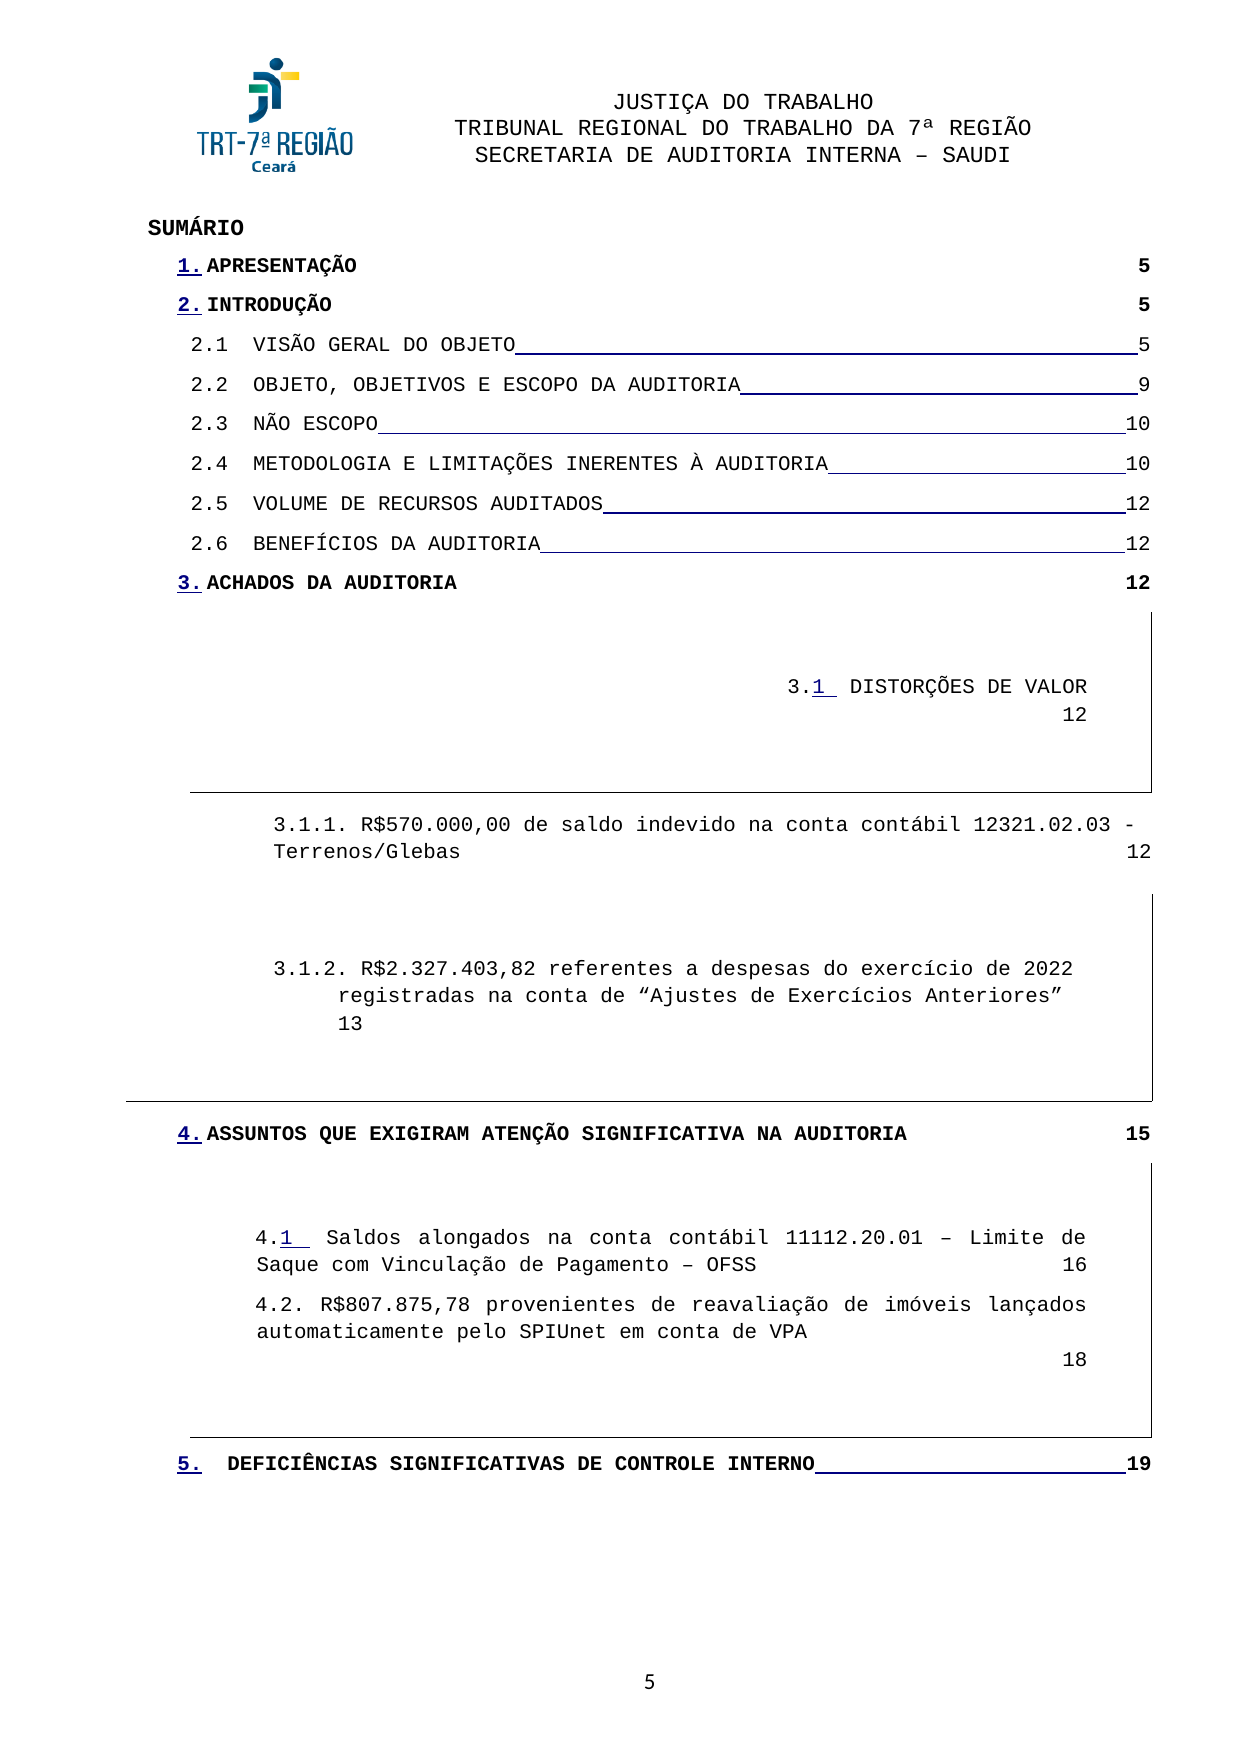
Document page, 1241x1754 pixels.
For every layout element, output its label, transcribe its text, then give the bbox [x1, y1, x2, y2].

text 2.5 VOLUME DE RECURSOS AUDITADOS 12 [190, 493, 1152, 516]
text 3. ACHADOS DA AUDITORIA 12 [177, 572, 1152, 596]
text 4.1 Saldos alongados na conta contábil 11112.20.01 – Limite de Saque com Vinculação de Pagamento – OFSS 16 [190, 1163, 1151, 1229]
text 4. ASSUNTOS QUE EXIGIRAM ATENÇÃO SIGNIFICATIVA NA AUDITORIA 15 [177, 1123, 1152, 1147]
text 3.1.1. R$570.000,00 de saldo indevido na conta contábil 12321.02.03 - Terrenos/Glebas 12 [126, 814, 1152, 865]
text SUMÁRIO [148, 216, 1152, 242]
text 2.1 VISÃO GERAL DO OBJETO 5 [190, 334, 1152, 358]
text 5. DEFICIÊNCIAS SIGNIFICATIVAS DE CONTROLE INTERNO 19 [177, 1453, 1153, 1476]
text 2.4 METODOLOGIA E LIMITAÇÕES INERENTES À AUDITORIA 10 [190, 453, 1152, 477]
text 2. INTRODUÇÃO 5 [177, 294, 1152, 318]
text 3.1 DISTORÇÕES DE VALOR 12 [190, 612, 1151, 792]
text 2.3 NÃO ESCOPO 10 [190, 413, 1152, 437]
text 2.2 OBJETO, OBJETIVOS E ESCOPO DA AUDITORIA 9 [190, 374, 1152, 397]
text 2.6 BENEFÍCIOS DA AUDITORIA 12 [190, 532, 1152, 556]
text 1. APRESENTAÇÃO 5 [177, 255, 1152, 278]
text 3.1.2. R$2.327.403,82 referentes a despesas do exercício de 2022 registradas na conta de “Ajustes de Exercícios Anteriores” 13 [126, 893, 1152, 1101]
text 4.2. R$807.875,78 provenientes de reavaliação de imóveis lançados automaticamente pelo SPIUnet em conta de VPA 18 [190, 1229, 1152, 1437]
